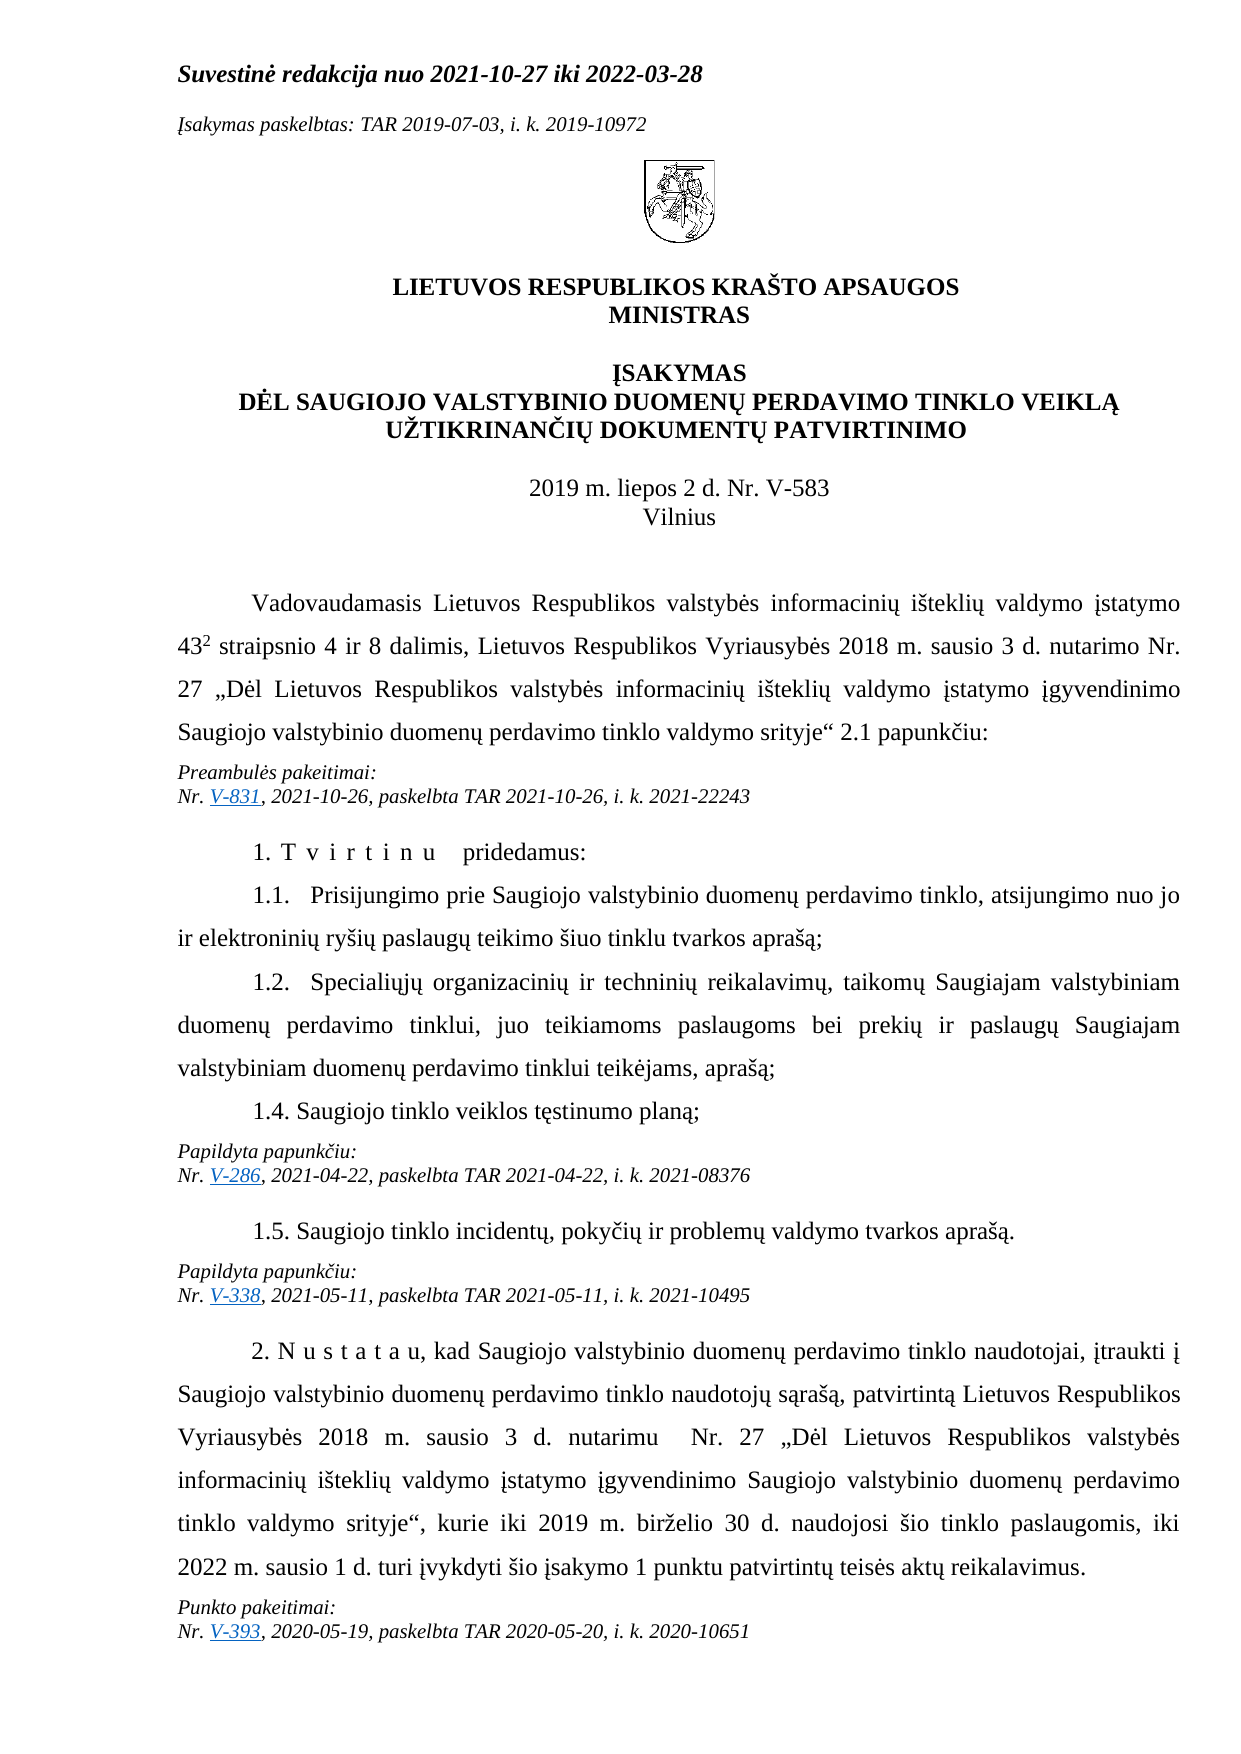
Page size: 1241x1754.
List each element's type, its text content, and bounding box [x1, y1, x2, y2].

text 2019 m. liepos 2 d. Nr. V-583 [177, 473, 1181, 502]
text 1.4. Saugiojo tinklo veiklos tęstinumo planą; [177, 1096, 1181, 1125]
text Nr. V-338, 2021-05-11, paskelbta TAR 2021-05-11, i. k. 2021-10495 [177, 1283, 1181, 1307]
text Punkto pakeitimai: [177, 1595, 1181, 1619]
text 1.2. Specialiųjų organizacinių ir techninių reikalavimų, taikomų Saugiajam valstybiniam duomenų perdavimo tinklui, juo teikiamoms paslaugoms bei prekių ir paslaugų Saugiajam valstybiniam duomenų perdavimo tinklui teikėjams, aprašą; [177, 967, 1181, 1082]
text Suvestinė redakcija nuo 2021-10-27 iki 2022-03-28 [177, 59, 1181, 88]
text Papildyta papunkčiu: [177, 1259, 1181, 1283]
text Vadovaudamasis Lietuvos Respublikos valstybės informacinių išteklių valdymo įstatymo 432 straipsnio 4 ir 8 dalimis, Lietuvos Respublikos Vyriausybės 2018 m. sausio 3 d. nutarimo Nr. 27 „Dėl Lietuvos Respublikos valstybės informacinių išteklių valdymo įstatymo įgyvendinimo Saugiojo valstybinio duomenų perdavimo tinklo valdymo srityje“ 2.1 papunkčiu: [177, 588, 1181, 746]
text 1. Tvirtinu pridedamus: [177, 837, 1181, 866]
text 1.5. Saugiojo tinklo incidentų, pokyčių ir problemų valdymo tvarkos aprašą. [177, 1216, 1181, 1245]
text Nr. V-393, 2020-05-19, paskelbta TAR 2020-05-20, i. k. 2020-10651 [177, 1619, 1181, 1643]
text Įsakymas paskelbtas: TAR 2019-07-03, i. k. 2019-10972 [177, 112, 1181, 136]
text ministras [177, 300, 1181, 329]
text Papildyta papunkčiu: [177, 1139, 1181, 1163]
text 2. N u s t a t a u, kad Saugiojo valstybinio duomenų perdavimo tinklo naudotojai, įtraukti į Saugiojo valstybinio duomenų perdavimo tinklo naudotojų sąrašą, patvirtintą Lietuvos Respublikos Vyriausybės 2018 m. sausio 3 d. nutarimu Nr. 27 „Dėl Lietuvos Respublikos valstybės informacinių išteklių valdymo įstatymo įgyvendinimo Saugiojo valstybinio duomenų perdavimo tinklo valdymo srityje“, kurie iki 2019 m. birželio 30 d. naudojosi šio tinklo paslaugomis, iki 2022 m. sausio 1 d. turi įvykdyti šio įsakymo 1 punktu patvirtintų teisės aktų reikalavimus. [177, 1336, 1181, 1580]
text Preambulės pakeitimai: [177, 760, 1181, 784]
text lietuvos respublikos krašto apsaugos [177, 272, 1181, 300]
text DĖL saugiojo valstybinio duomenų perdavimo tinklo veiklą užtiKrinančių dokumentų PAtvirtinimo [177, 387, 1181, 444]
text Nr. V-831, 2021-10-26, paskelbta TAR 2021-10-26, i. k. 2021-22243 [177, 784, 1181, 808]
text ĮSAKYMAS [177, 358, 1181, 387]
text Vilnius [177, 502, 1181, 530]
text Nr. V-286, 2021-04-22, paskelbta TAR 2021-04-22, i. k. 2021-08376 [177, 1163, 1181, 1187]
text 1.1. Prisijungimo prie Saugiojo valstybinio duomenų perdavimo tinklo, atsijungimo nuo jo ir elektroninių ryšių paslaugų teikimo šiuo tinklu tvarkos aprašą; [177, 880, 1181, 952]
